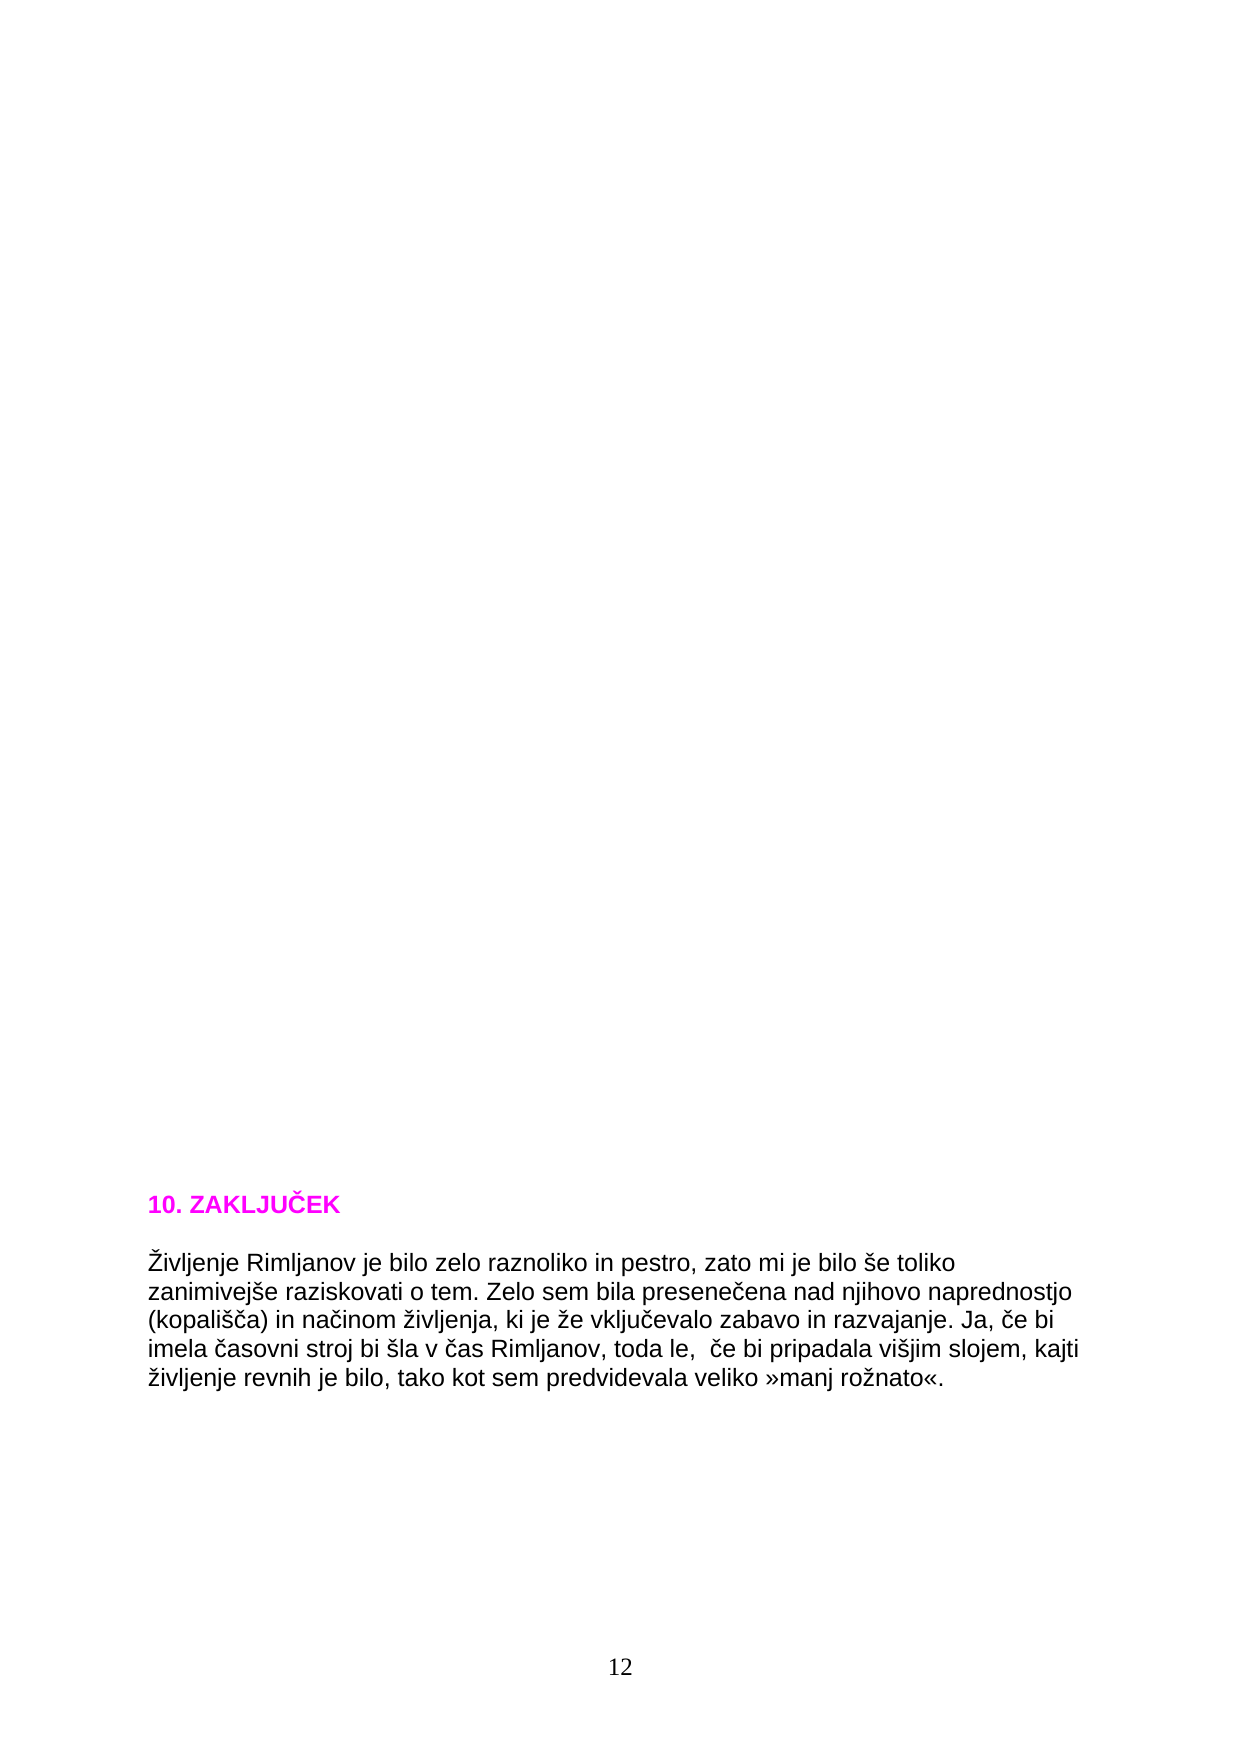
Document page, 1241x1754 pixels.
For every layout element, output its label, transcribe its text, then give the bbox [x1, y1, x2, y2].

text 10. ZAKLJUČEK [148, 1190, 1093, 1219]
text Življenje Rimljanov je bilo zelo raznoliko in pestro, zato mi je bilo še toliko zanimivejše raziskovati o tem. Zelo sem bila presenečena nad njihovo naprednostjo (kopališča) in načinom življenja, ki je že vključevalo zabavo in razvajanje. Ja, če bi imela časovni stroj bi šla v čas Rimljanov, toda le, če bi pripadala višjim slojem, kajti življenje revnih je bilo, tako kot sem predvidevala veliko »manj rožnato«. [148, 1248, 1093, 1392]
